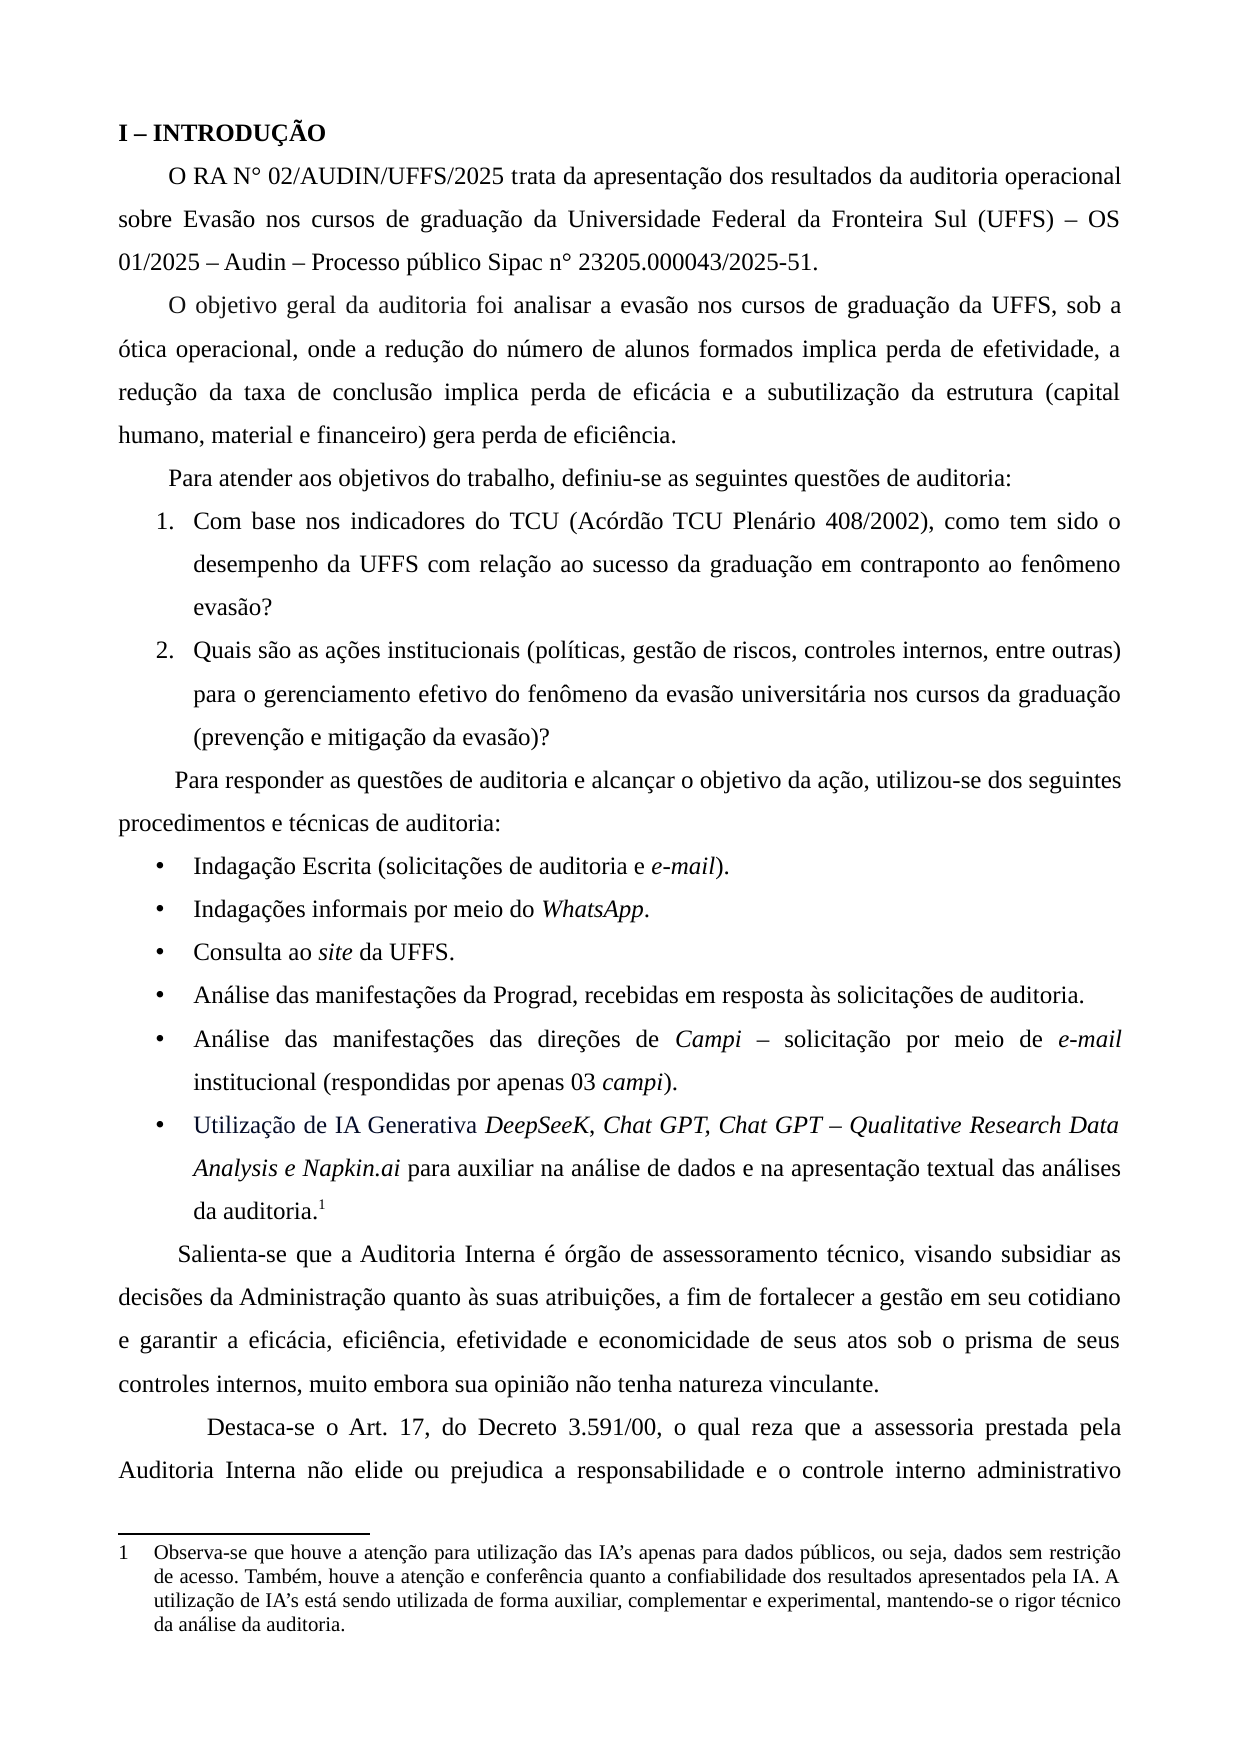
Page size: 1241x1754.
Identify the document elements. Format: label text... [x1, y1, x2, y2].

list Consulta ao site da UFFS. [156, 937, 1122, 966]
list Observa-se que houve a atenção para utilização das IA’s apenas para dados públicos, ou seja, dados sem restrição de acesso. Também, houve a atenção e conferência quanto a confiabilidade dos resultados apresentados pela IA. A utilização de IA’s está sendo utilizada de forma auxiliar, complementar e experimental, mantendo-se o rigor técnico da análise da auditoria. [118, 1539, 1122, 1636]
list Indagação Escrita (solicitações de auditoria e e-mail). [156, 851, 1122, 880]
list Com base nos indicadores do TCU (Acórdão TCU Plenário 408/2002), como tem sido o desempenho da UFFS com relação ao sucesso da graduação em contraponto ao fenômeno evasão? [156, 506, 1122, 621]
text Salienta-se que a Auditoria Interna é órgão de assessoramento técnico, visando subsidiar as decisões da Administração quanto às suas atribuições, a fim de fortalecer a gestão em seu cotidiano e garantir a eficácia, eficiência, efetividade e economicidade de seus atos sob o prisma de seus controles internos, muito embora sua opinião não tenha natureza vinculante. [118, 1239, 1122, 1397]
subtitle I – INTRODUÇÃO [118, 118, 1122, 147]
list Análise das manifestações da Prograd, recebidas em resposta às solicitações de auditoria. [156, 981, 1122, 1009]
text Destaca-se o Art. 17, do Decreto 3.591/00, o qual reza que a assessoria prestada pela Auditoria Interna não elide ou prejudica a responsabilidade e o controle interno administrativo [118, 1412, 1122, 1484]
list Análise das manifestações das direções de Campi – solicitação por meio de e-mail institucional (respondidas por apenas 03 campi). [156, 1024, 1122, 1096]
list Quais são as ações institucionais (políticas, gestão de riscos, controles internos, entre outras) para o gerenciamento efetivo do fenômeno da evasão universitária nos cursos da graduação (prevenção e mitigação da evasão)? [156, 636, 1122, 751]
text Para responder as questões de auditoria e alcançar o objetivo da ação, utilizou-se dos seguintes procedimentos e técnicas de auditoria: [118, 765, 1122, 837]
text O RA N° 02/AUDIN/UFFS/2025 trata da apresentação dos resultados da auditoria operacional sobre Evasão nos cursos de graduação da Universidade Federal da Fronteira Sul (UFFS) – OS 01/2025 – Audin – Processo público Sipac n° 23205.000043/2025-51. [118, 161, 1122, 276]
text Para atender aos objetivos do trabalho, definiu-se as seguintes questões de auditoria: [118, 463, 1122, 492]
list Indagações informais por meio do WhatsApp. [156, 894, 1122, 923]
text O objetivo geral da auditoria foi analisar a evasão nos cursos de graduação da UFFS, sob a ótica operacional, onde a redução do número de alunos formados implica perda de efetividade, a redução da taxa de conclusão implica perda de eficácia e a subutilização da estrutura (capital humano, material e financeiro) gera perda de eficiência. [118, 291, 1122, 449]
list Utilização de IA Generativa DeepSeeK, Chat GPT, Chat GPT – Qualitative Research Data Analysis e Napkin.ai para auxiliar na análise de dados e na apresentação textual das análises da auditoria. [156, 1110, 1122, 1225]
